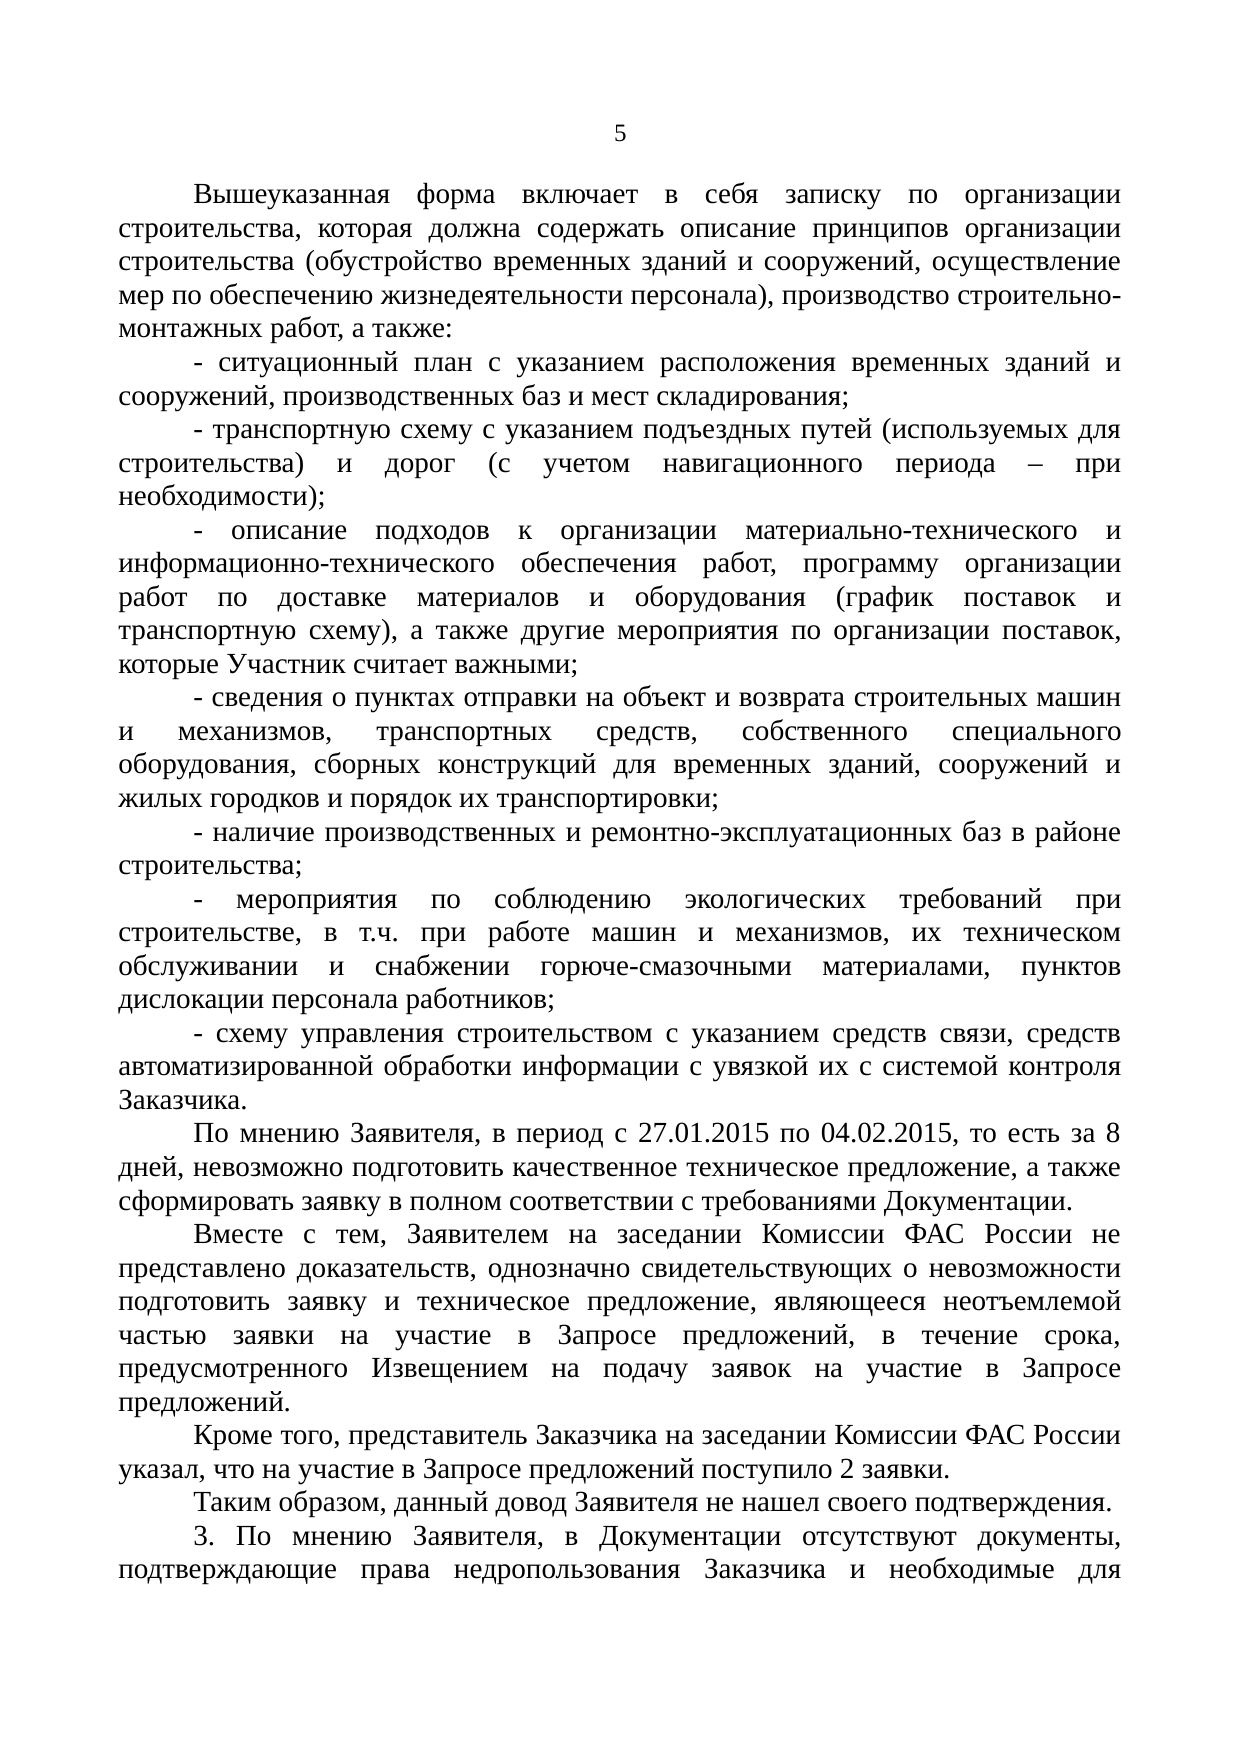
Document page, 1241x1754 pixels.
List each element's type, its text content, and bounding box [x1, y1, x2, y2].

text - описание подходов к организации материально-технического и информационно-технического обеспечения работ, программу организации работ по доставке материалов и оборудования (график поставок и транспортную схему), а также другие мероприятия по организации поставок, которые Участник считает важными; [118, 512, 1122, 679]
text Вышеуказанная форма включает в себя записку по организации строительства, которая должна содержать описание принципов организации строительства (обустройство временных зданий и сооружений, осуществление мер по обеспечению жизнедеятельности персонала), производство строительно-монтажных работ, а также: [118, 176, 1122, 344]
text - мероприятия по соблюдению экологических требований при строительстве, в т.ч. при работе машин и механизмов, их техническом обслуживании и снабжении горюче-смазочными материалами, пунктов дислокации персонала работников; [118, 881, 1122, 1015]
text - сведения о пунктах отправки на объект и возврата строительных машин и механизмов, транспортных средств, собственного специального оборудования, сборных конструкций для временных зданий, сооружений и жилых городков и порядок их транспортировки; [118, 679, 1122, 814]
text - ситуационный план с указанием расположения временных зданий и сооружений, производственных баз и мест складирования; [118, 344, 1122, 411]
text - наличие производственных и ремонтно-эксплуатационных баз в районе строительства; [118, 814, 1122, 881]
text Кроме того, представитель Заказчика на заседании Комиссии ФАС России указал, что на участие в Запросе предложений поступило 2 заявки. [118, 1417, 1122, 1484]
text Таким образом, данный довод Заявителя не нашел своего подтверждения. [118, 1484, 1122, 1518]
text - схему управления строительством с указанием средств связи, средств автоматизированной обработки информации с увязкой их с системой контроля Заказчика. [118, 1015, 1122, 1116]
text Вместе с тем, Заявителем на заседании Комиссии ФАС России не представлено доказательств, однозначно свидетельствующих о невозможности подготовить заявку и техническое предложение, являющееся неотъемлемой частью заявки на участие в Запросе предложений, в течение срока, предусмотренного Извещением на подачу заявок на участие в Запросе предложений. [118, 1216, 1122, 1417]
text 3. По мнению Заявителя, в Документации отсутствуют документы, подтверждающие права недропользования Заказчика и необходимые для [118, 1518, 1122, 1585]
text - транспортную схему с указанием подъездных путей (используемых для строительства) и дорог (с учетом навигационного периода – при необходимости); [118, 411, 1122, 512]
text По мнению Заявителя, в период с 27.01.2015 по 04.02.2015, то есть за 8 дней, невозможно подготовить качественное техническое предложение, а также сформировать заявку в полном соответствии с требованиями Документации. [118, 1116, 1122, 1216]
